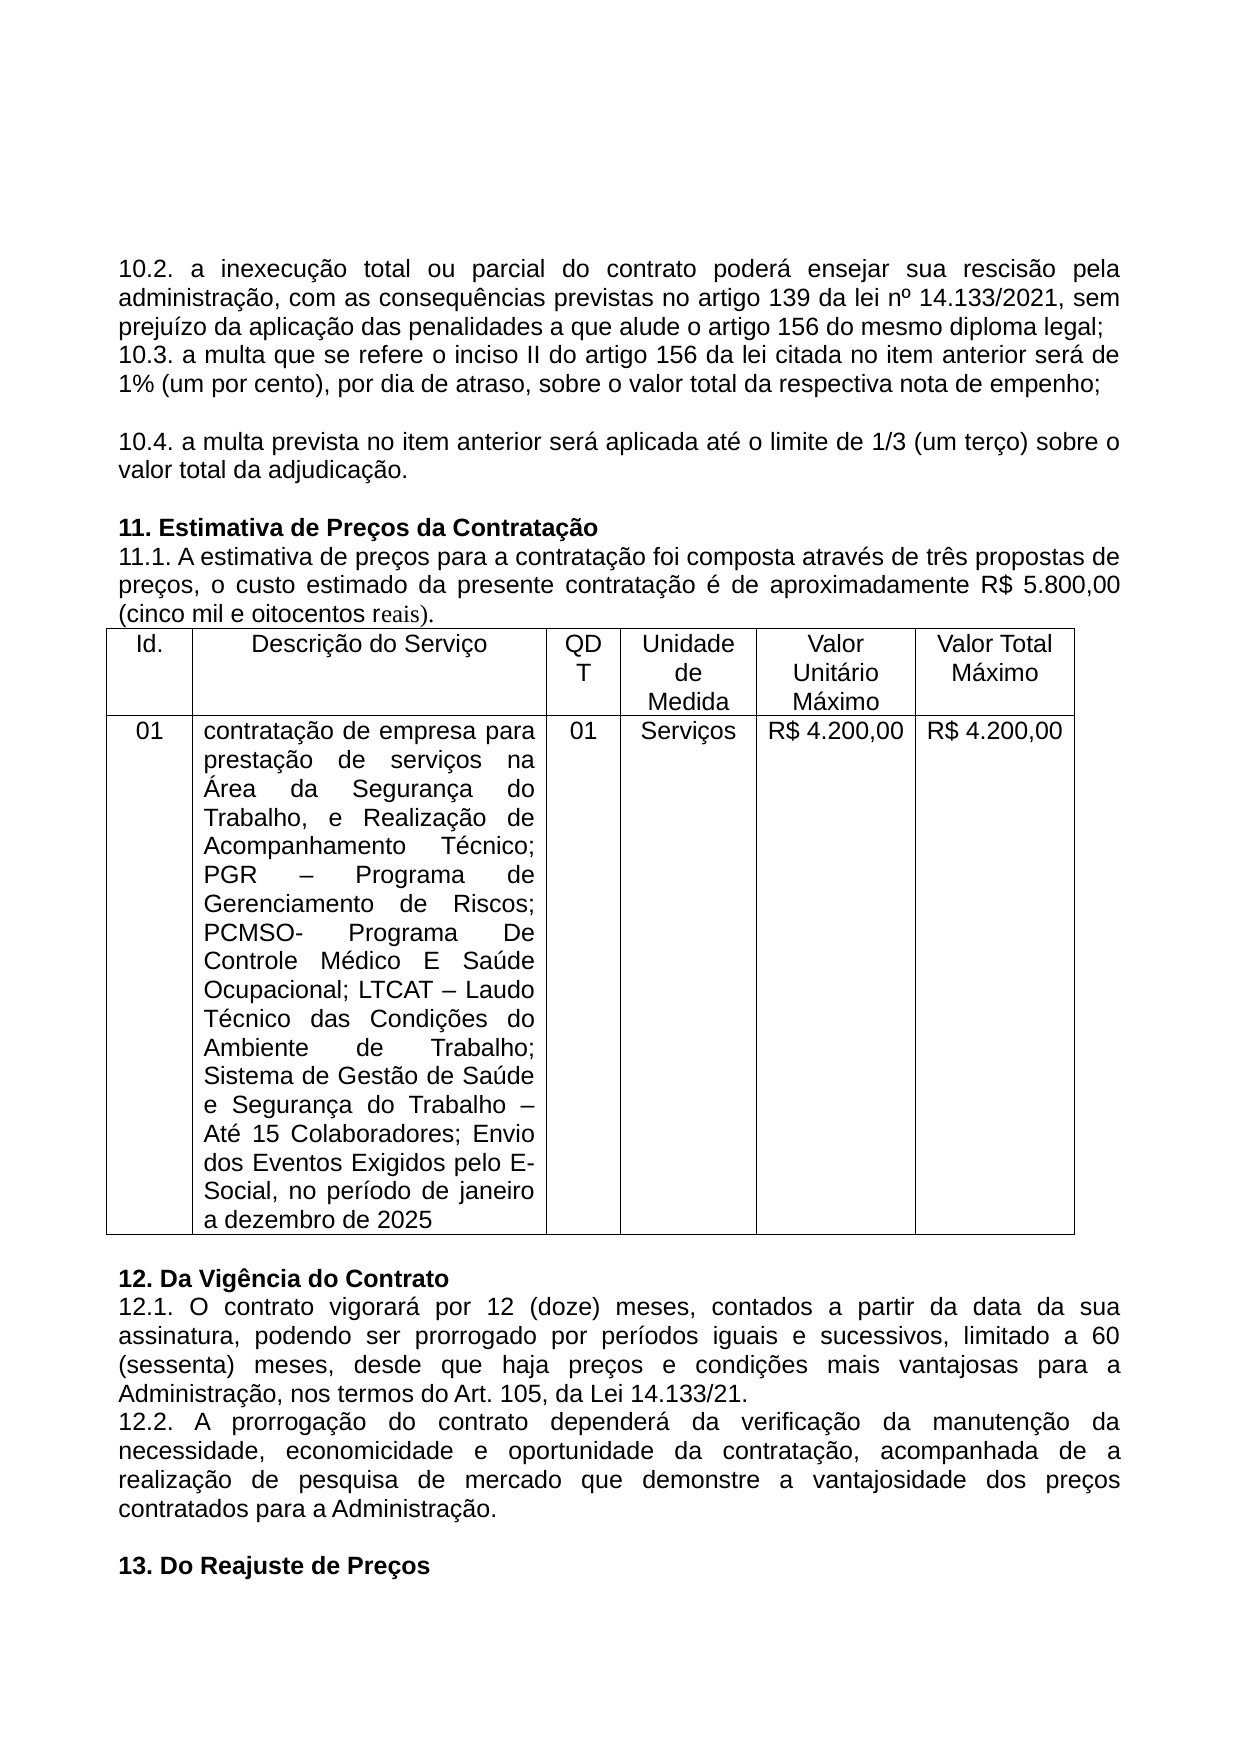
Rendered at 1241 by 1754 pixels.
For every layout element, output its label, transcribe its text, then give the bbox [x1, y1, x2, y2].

text 12.1. O contrato vigorará por 12 (doze) meses, contados a partir da data da sua assinatura, podendo ser prorrogado por períodos iguais e sucessivos, limitado a 60 (sessenta) meses, desde que haja preços e condições mais vantajosas para a Administração, nos termos do Art. 105, da Lei 14.133/21. [118, 1292, 1122, 1407]
text 10.4. a multa prevista no item anterior será aplicada até o limite de 1/3 (um terço) sobre o valor total da adjudicação. [118, 427, 1122, 484]
table_header Id. [107, 629, 192, 715]
table_cell contratação de empresa para prestação de serviços na Área da Segurança do Trabalho, e Realização de Acompanhamento Técnico; PGR – Programa de Gerenciamento de Riscos; PCMSO- Programa De Controle Médico E Saúde Ocupacional; LTCAT – Laudo Técnico das Condições do Ambiente de Trabalho; Sistema de Gestão de Saúde e Segurança do Trabalho – Até 15 Colaboradores; Envio dos Eventos Exigidos pelo E-Social, no período de janeiro a dezembro de 2025 [193, 716, 546, 1234]
text 10.2. a inexecução total ou parcial do contrato poderá ensejar sua rescisão pela administração, com as consequências previstas no artigo 139 da lei nº 14.133/2021, sem prejuízo da aplicação das penalidades a que alude o artigo 156 do mesmo diploma legal; [118, 254, 1122, 340]
table_cell Serviços [621, 716, 756, 1234]
text 13. Do Reajuste de Preços [118, 1551, 1122, 1580]
text 10.3. a multa que se refere o inciso II do artigo 156 da lei citada no item anterior será de 1% (um por cento), por dia de atraso, sobre o valor total da respectiva nota de empenho; [118, 340, 1122, 398]
text 12. Da Vigência do Contrato [118, 1264, 1122, 1292]
table_header QDT [547, 629, 620, 715]
table_cell R$ 4.200,00 [757, 716, 915, 1234]
table_header Unidade de Medida [621, 629, 756, 715]
text 12.2. A prorrogação do contrato dependerá da verificação da manutenção da necessidade, economicidade e oportunidade da contratação, acompanhada de a realização de pesquisa de mercado que demonstre a vantajosidade dos preços contratados para a Administração. [118, 1407, 1122, 1522]
table_header Valor Unitário Máximo [757, 629, 915, 715]
text 11.1. A estimativa de preços para a contratação foi composta através de três propostas de preços, o custo estimado da presente contratação é de aproximadamente R$ 5.800,00 (cinco mil e oitocentos reais). [118, 542, 1122, 628]
table_header Valor Total Máximo [916, 629, 1074, 715]
table_header Descrição do Serviço [193, 629, 546, 715]
table_cell 01 [107, 716, 192, 1234]
table_cell 01 [547, 716, 620, 1234]
text 11. Estimativa de Preços da Contratação [118, 513, 1122, 542]
table_cell R$ 4.200,00 [916, 716, 1074, 1234]
